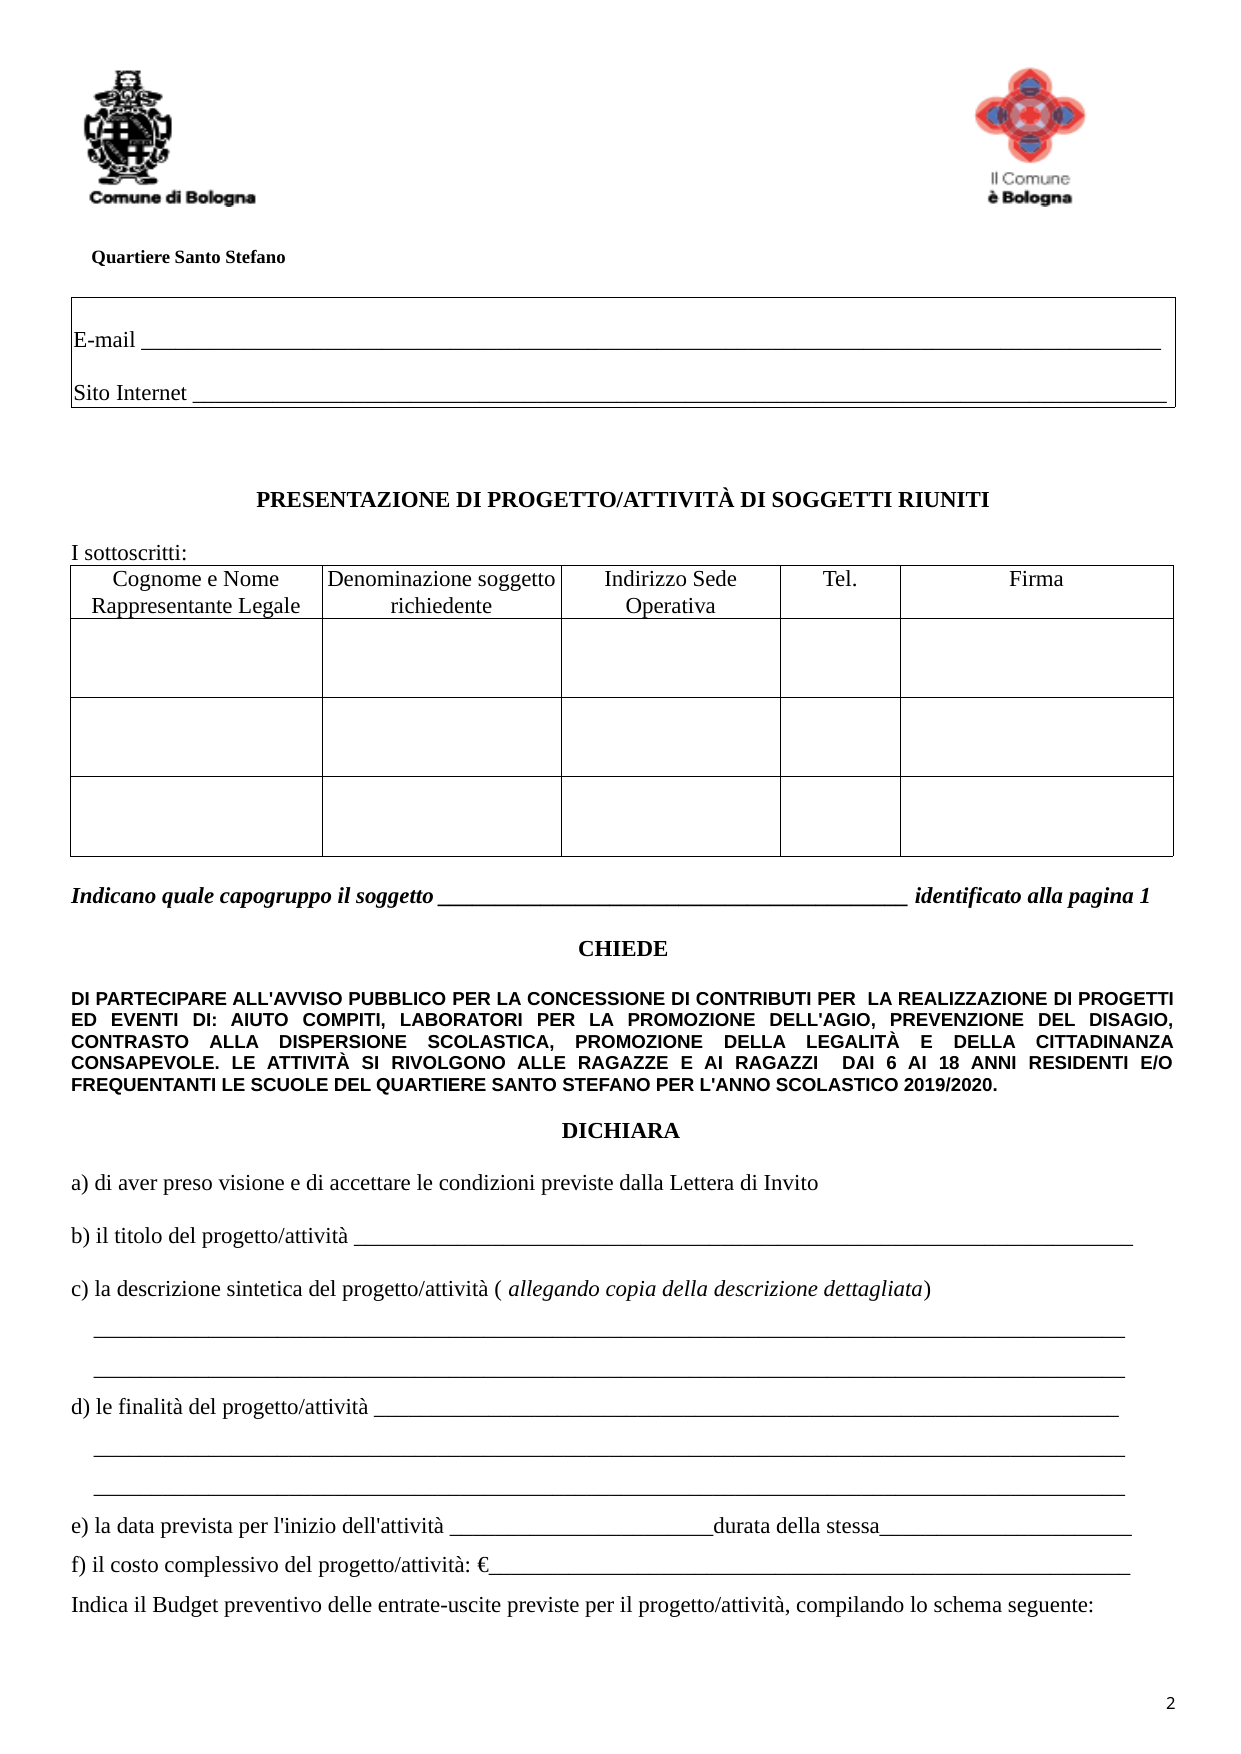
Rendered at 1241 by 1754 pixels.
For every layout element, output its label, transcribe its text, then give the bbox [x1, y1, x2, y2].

table_cell [323, 619, 561, 697]
text __________________________________________________________________________________________ [71, 1472, 1175, 1499]
table_cell [781, 619, 900, 697]
table_cell [781, 777, 900, 856]
text Indica il Budget preventivo delle entrate-uscite previste per il progetto/attività, compilando lo schema seguente: [71, 1591, 1175, 1617]
text e) la data prevista per l'inizio dell'attività _______________________durata della stessa______________________ [71, 1512, 1175, 1538]
table_cell [71, 698, 322, 776]
table_cell [71, 619, 322, 697]
text d) le finalità del progetto/attività _________________________________________________________________ [71, 1393, 1175, 1420]
table_cell [562, 698, 780, 776]
text a) di aver preso visione e di accettare le condizioni previste dalla Lettera di Invito [71, 1169, 1175, 1196]
table_header Tel. [781, 566, 900, 618]
picture [1, 13, 1156, 207]
table_cell [562, 777, 780, 856]
text c) la descrizione sintetica del progetto/attività ( allegando copia della descrizione dettagliata) [71, 1275, 1175, 1301]
table_cell [323, 777, 561, 856]
table_cell [781, 698, 900, 776]
text E-mail _________________________________________________________________________________________ [72, 324, 1175, 352]
text f) il costo complessivo del progetto/attività: €________________________________________________________ [71, 1551, 1175, 1578]
text PRESENTAZIONE DI PROGETTO/ATTIVITÀ DI SOGGETTI RIUNITI [71, 486, 1175, 512]
text __________________________________________________________________________________________ [71, 1354, 1175, 1380]
table_cell [562, 619, 780, 697]
text Indicano quale capogruppo il soggetto _________________________________________ identificato alla pagina 1 [71, 882, 1175, 908]
text I sottoscritti: [71, 539, 1175, 565]
table_cell [901, 698, 1173, 776]
table_cell [323, 698, 561, 776]
table_header Indirizzo Sede Operativa [562, 566, 780, 618]
text DI PARTECIPARE ALL'AVVISO PUBBLICO PER LA CONCESSIONE DI CONTRIBUTI PER LA REALIZZAZIONE DI PROGETTI ED EVENTI DI: AIUTO COMPITI, LABORATORI PER LA PROMOZIONE DELL'AGIO, PREVENZIONE DEL DISAGIO, CONTRASTO ALLA DISPERSIONE SCOLASTICA, PROMOZIONE DELLA LEGALITÀ E DELLA CITTADINANZA CONSAPEVOLE. LE ATTIVITÀ SI RIVOLGONO ALLE RAGAZZE E AI RAGAZZI DAI 6 AI 18 ANNI RESIDENTI E/O FREQUENTANTI LE SCUOLE DEL QUARTIERE SANTO STEFANO PER L'ANNO SCOLASTICO 2019/2020. [71, 987, 1175, 1095]
table_header Denominazione soggetto richiedente [323, 566, 561, 618]
table_cell [901, 777, 1173, 856]
text b) il titolo del progetto/attività ____________________________________________________________________ [71, 1222, 1175, 1248]
table_header Firma [901, 566, 1173, 618]
text __________________________________________________________________________________________ [71, 1314, 1175, 1341]
table_cell [71, 777, 322, 856]
text __________________________________________________________________________________________ [71, 1433, 1175, 1459]
text CHIEDE [71, 935, 1175, 961]
text Sito Internet _____________________________________________________________________________________ [72, 376, 1175, 407]
text DICHIARA [71, 1117, 1175, 1143]
table_header Cognome e Nome Rappresentante Legale [71, 566, 322, 618]
table_cell [901, 619, 1173, 697]
